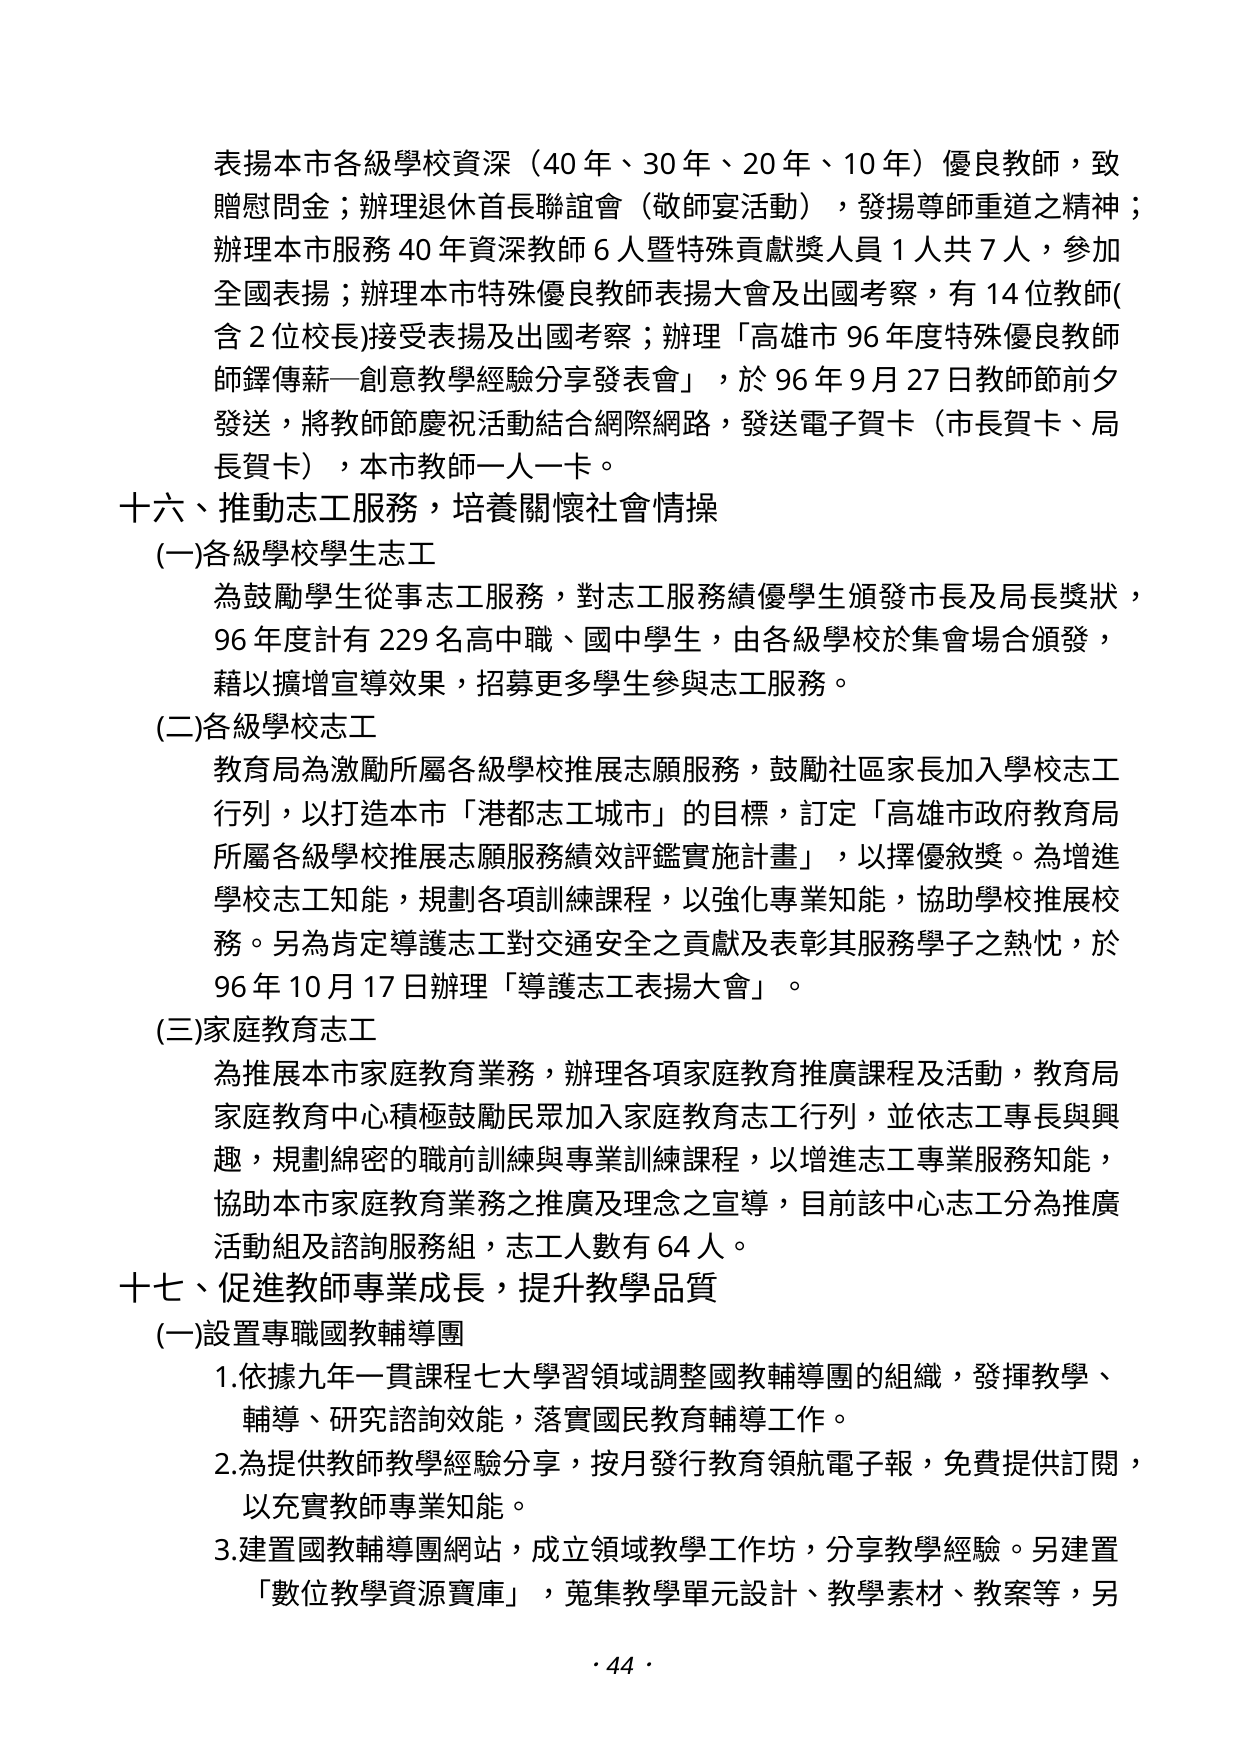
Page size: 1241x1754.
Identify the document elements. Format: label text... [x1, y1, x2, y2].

text 2.為提供教師教學經驗分享，按月發行教育領航電子報，免費提供訂閱，以充實教師專業知能。 [213, 1439, 1121, 1526]
text 教育局為激勵所屬各級學校推展志願服務，鼓勵社區家長加入學校志工行列，以打造本市「港都志工城市」的目標，訂定「高雄市政府教育局所屬各級學校推展志願服務績效評鑑實施計畫」，以擇優敘獎。為增進學校志工知能，規劃各項訓練課程，以強化專業知能，協助學校推展校務。另為肯定導護志工對交通安全之貢獻及表彰其服務學子之熱忱，於96年10月17日辦理「導護志工表揚大會」。 [213, 746, 1121, 1006]
text (一)各級學校學生志工 [156, 529, 1121, 573]
text 為推展本市家庭教育業務，辦理各項家庭教育推廣課程及活動，教育局家庭教育中心積極鼓勵民眾加入家庭教育志工行列，並依志工專長與興趣，規劃綿密的職前訓練與專業訓練課程，以增進志工專業服務知能，協助本市家庭教育業務之推廣及理念之宣導，目前該中心志工分為推廣活動組及諮詢服務組，志工人數有64人。 [213, 1049, 1121, 1266]
text (一)設置專職國教輔導團 [156, 1309, 1121, 1353]
text 1.依據九年一貫課程七大學習領域調整國教輔導團的組織，發揮教學、輔導、研究諮詢效能，落實國民教育輔導工作。 [213, 1353, 1121, 1439]
text (二)各級學校志工 [156, 703, 1121, 746]
text 表揚本市各級學校資深（40年、30年、20年、10年）優良教師，致贈慰問金；辦理退休首長聯誼會（敬師宴活動），發揚尊師重道之精神；辦理本市服務40年資深教師6人暨特殊貢獻獎人員1人共7人，參加全國表揚；辦理本市特殊優良教師表揚大會及出國考察，有14位教師(含2位校長)接受表揚及出國考察；辦理「高雄市96年度特殊優良教師師鐸傳薪─創意教學經驗分享發表會」，於96年9月27日教師節前夕發送，將教師節慶祝活動結合網際網路，發送電子賀卡（市長賀卡、局長賀卡），本市教師一人一卡。 [213, 139, 1121, 486]
text (三)家庭教育志工 [156, 1006, 1121, 1049]
text 十七、促進教師專業成長，提升教學品質 [119, 1266, 1121, 1309]
text 十六、推動志工服務，培養關懷社會情操 [119, 486, 1121, 529]
text 3.建置國教輔導團網站，成立領域教學工作坊，分享教學經驗。另建置「數位教學資源寶庫」，蒐集教學單元設計、教學素材、教案等，另 [213, 1526, 1121, 1613]
text 為鼓勵學生從事志工服務，對志工服務績優學生頒發市長及局長獎狀，96年度計有229名高中職、國中學生，由各級學校於集會場合頒發，藉以擴增宣導效果，招募更多學生參與志工服務。 [213, 573, 1121, 703]
